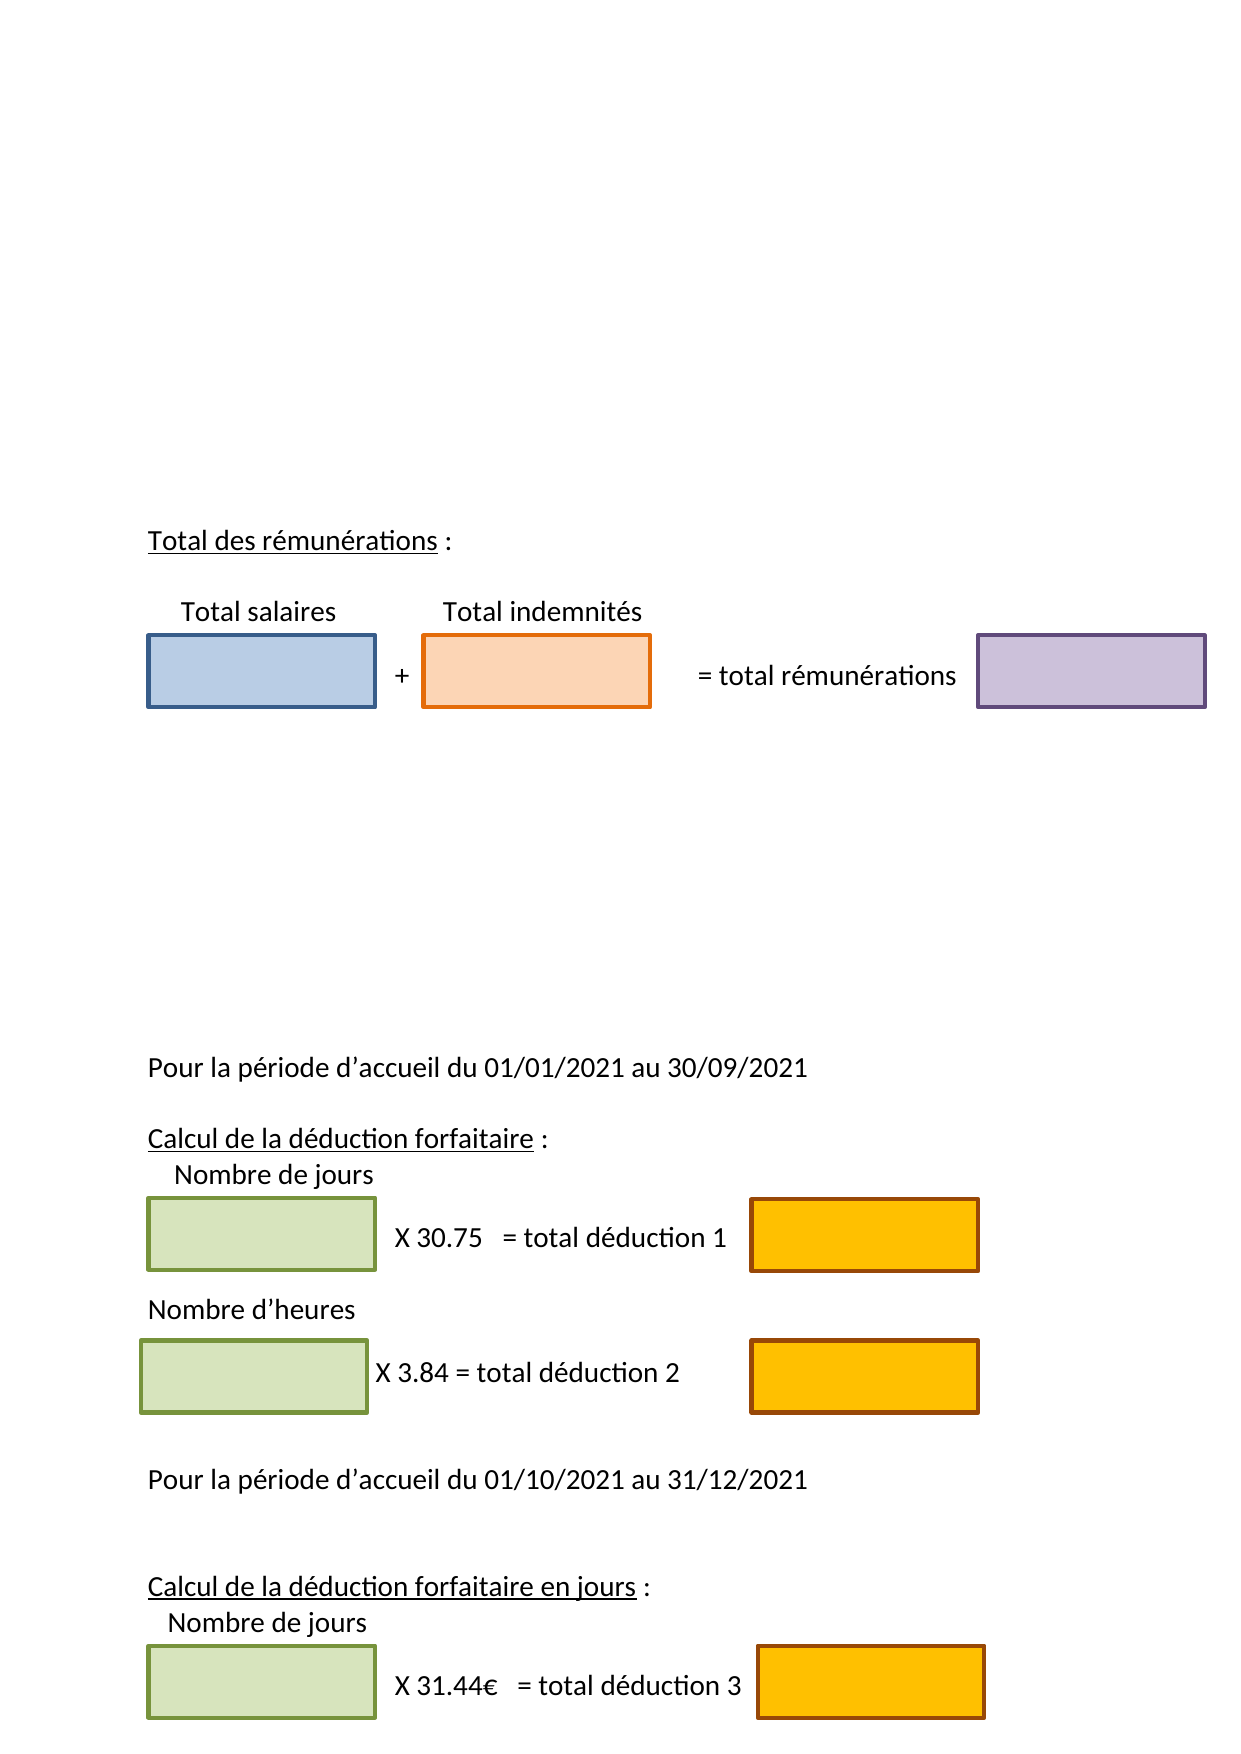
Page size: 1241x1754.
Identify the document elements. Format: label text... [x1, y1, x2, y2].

text Calcul de la déduction forfaitaire : [148, 1120, 1167, 1156]
text X 3.84 = total déduction 2 [369, 1354, 749, 1390]
text X 31.44€ = total déduction 3 [377, 1667, 756, 1703]
text Nombre de jours [148, 1156, 1167, 1191]
text = total rémunérations [652, 657, 976, 693]
text Total des rémunérations : [148, 522, 1167, 558]
text Pour la période d’accueil du 01/01/2021 au 30/09/2021 [148, 1049, 1167, 1084]
text Pour la période d’accueil du 01/10/2021 au 31/12/2021 [148, 1461, 1167, 1497]
text [980, 1354, 1167, 1390]
text [980, 1219, 1167, 1255]
text [986, 1667, 1167, 1703]
text Nombre de jours [148, 1604, 1167, 1639]
text Nombre d’heures [148, 1291, 1167, 1326]
text Total salaires Total indemnités [148, 593, 1167, 629]
text X 30.75 = total déduction 1 [377, 1219, 749, 1255]
text Calcul de la déduction forfaitaire en jours : [148, 1568, 1167, 1604]
text + [377, 657, 421, 693]
